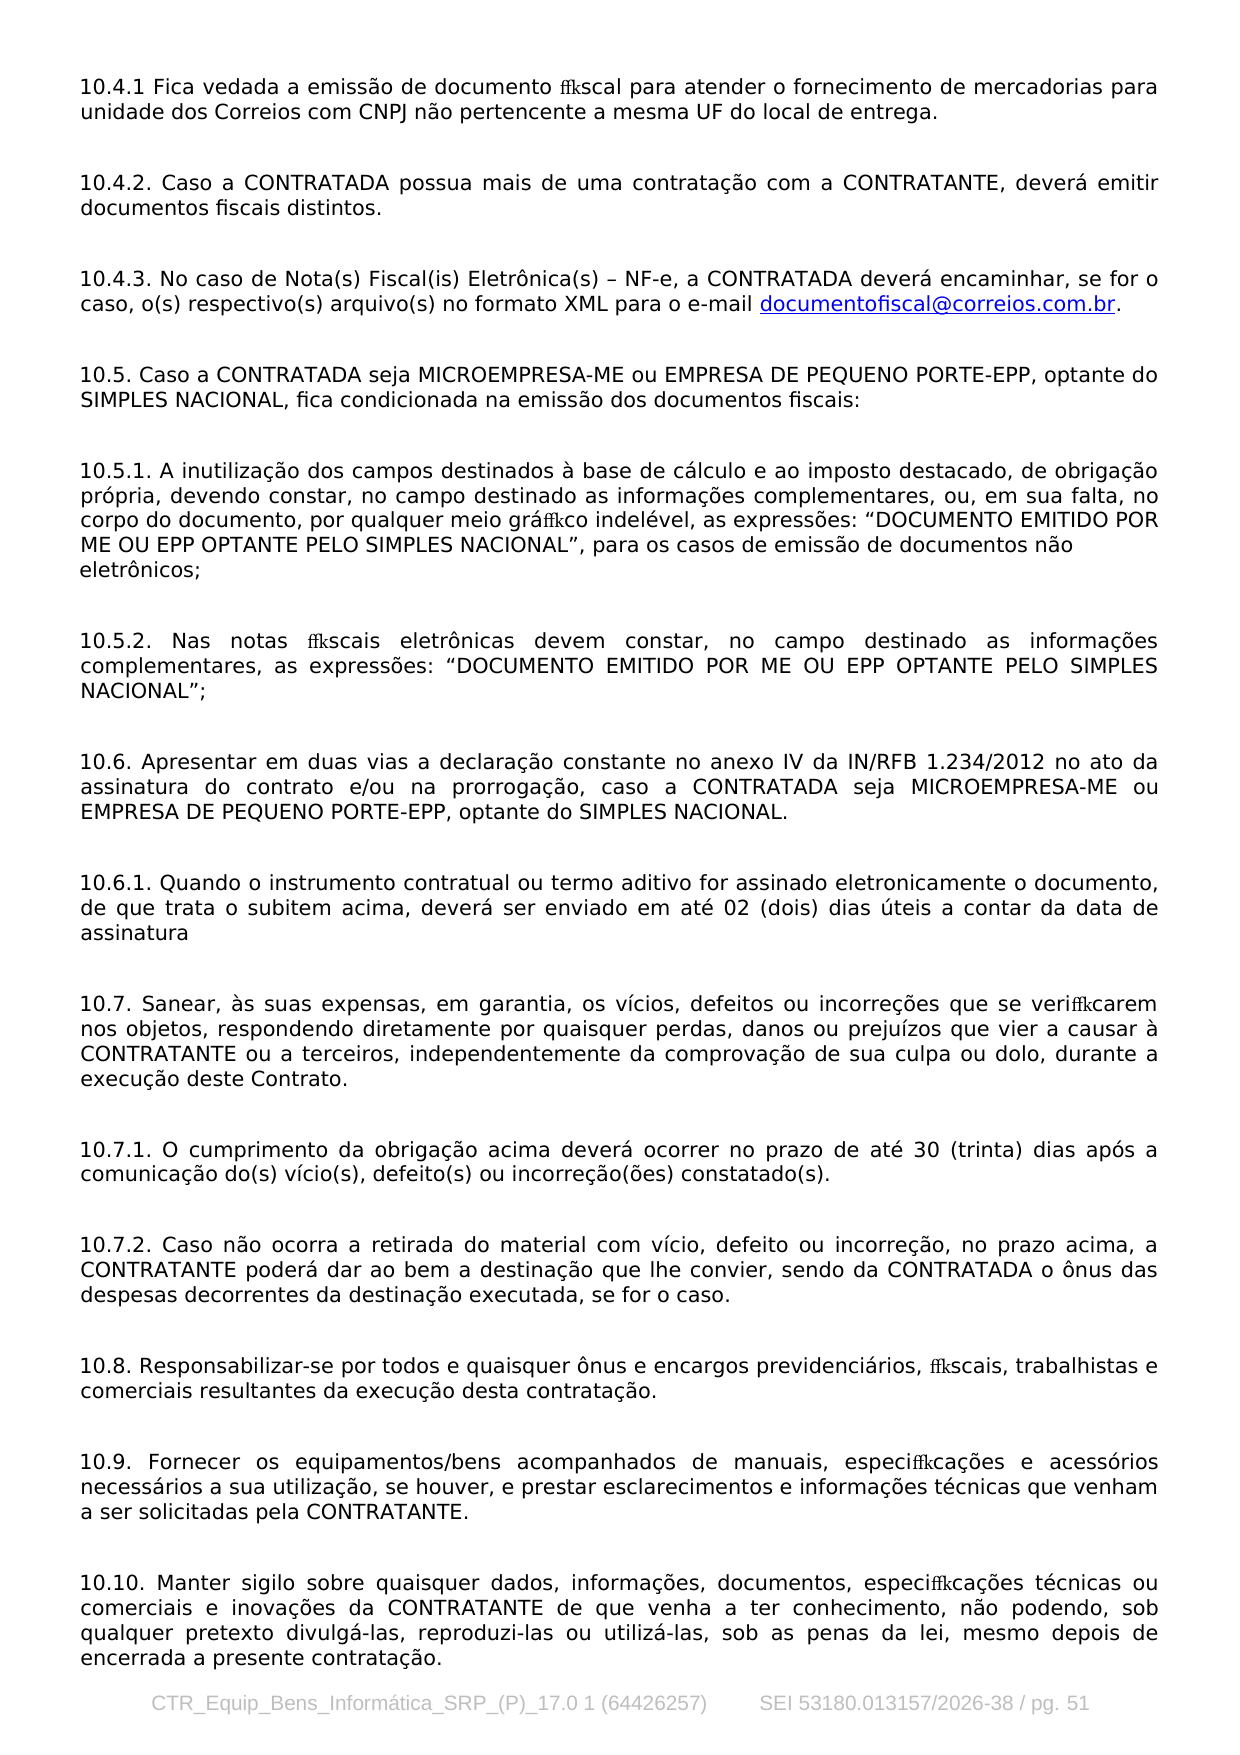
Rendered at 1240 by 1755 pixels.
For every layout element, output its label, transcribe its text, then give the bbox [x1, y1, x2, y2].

text 10.10. Manter sigilo sobre quaisquer dados, informações, documentos, especicações técnicas ou comerciais e inovações da CONTRATANTE de que venha a ter conhecimento, não podendo, sob qualquer pretexto divulgá-las, reproduzi-las ou utilizá-las, sob as penas da lei, mesmo depois de encerrada a presente contratação. [79, 1571, 1160, 1670]
text 10.5. Caso a CONTRATADA seja MICROEMPRESA-ME ou EMPRESA DE PEQUENO PORTE-EPP, optante do SIMPLES NACIONAL, fica condicionada na emissão dos documentos fiscais: [79, 363, 1160, 412]
text 10.7.2. Caso não ocorra a retirada do material com vício, defeito ou incorreção, no prazo acima, a CONTRATANTE poderá dar ao bem a destinação que lhe convier, sendo da CONTRATADA o ônus das despesas decorrentes da destinação executada, se for o caso. [79, 1233, 1160, 1308]
text 10.4.2. Caso a CONTRATADA possua mais de uma contratação com a CONTRATANTE, deverá emitir documentos fiscais distintos. [79, 171, 1160, 220]
text 10.7. Sanear, às suas expensas, em garantia, os vícios, defeitos ou incorreções que se vericarem nos objetos, respondendo diretamente por quaisquer perdas, danos ou prejuízos que vier a causar à CONTRATANTE ou a terceiros, independentemente da comprovação de sua culpa ou dolo, durante a execução deste Contrato. [79, 992, 1160, 1091]
text eletrônicos; [79, 558, 1160, 583]
text 10.6. Apresentar em duas vias a declaração constante no anexo IV da IN/RFB 1.234/2012 no ato da assinatura do contrato e/ou na prorrogação, caso a CONTRATADA seja MICROEMPRESA-ME ou EMPRESA DE PEQUENO PORTE-EPP, optante do SIMPLES NACIONAL. [79, 750, 1160, 824]
text 10.8. Responsabilizar-se por todos e quaisquer ônus e encargos previdenciários, scais, trabalhistas e comerciais resultantes da execução desta contratação. [79, 1354, 1160, 1403]
text 10.7.1. O cumprimento da obrigação acima deverá ocorrer no prazo de até 30 (trinta) dias após a comunicação do(s) vício(s), defeito(s) ou incorreção(ões) constatado(s). [79, 1138, 1160, 1187]
text 10.4.1 Fica vedada a emissão de documento scal para atender o fornecimento de mercadorias para unidade dos Correios com CNPJ não pertencente a mesma UF do local de entrega. [79, 75, 1160, 124]
text 10.5.2. Nas notas scais eletrônicas devem constar, no campo destinado as informações complementares, as expressões: “DOCUMENTO EMITIDO POR ME OU EPP OPTANTE PELO SIMPLES NACIONAL”; [79, 629, 1160, 703]
text 10.9. Fornecer os equipamentos/bens acompanhados de manuais, especicações e acessórios necessários a sua utilização, se houver, e prestar esclarecimentos e informações técnicas que venham a ser solicitadas pela CONTRATANTE. [79, 1450, 1160, 1524]
text 10.4.3. No caso de Nota(s) Fiscal(is) Eletrônica(s) – NF-e, a CONTRATADA deverá encaminhar, se for o caso, o(s) respectivo(s) arquivo(s) no formato XML para o e-mail documentofiscal@correios.com.br. [79, 267, 1160, 316]
text 10.6.1. Quando o instrumento contratual ou termo aditivo for assinado eletronicamente o documento, de que trata o subitem acima, deverá ser enviado em até 02 (dois) dias úteis a contar da data de assinatura [79, 871, 1160, 945]
text 10.5.1. A inutilização dos campos destinados à base de cálculo e ao imposto destacado, de obrigação própria, devendo constar, no campo destinado as informações complementares, ou, em sua falta, no corpo do documento, por qualquer meio gráco indelével, as expressões: “DOCUMENTO EMITIDO POR ME OU EPP OPTANTE PELO SIMPLES NACIONAL”, para os casos de emissão de documentos não [79, 459, 1160, 558]
